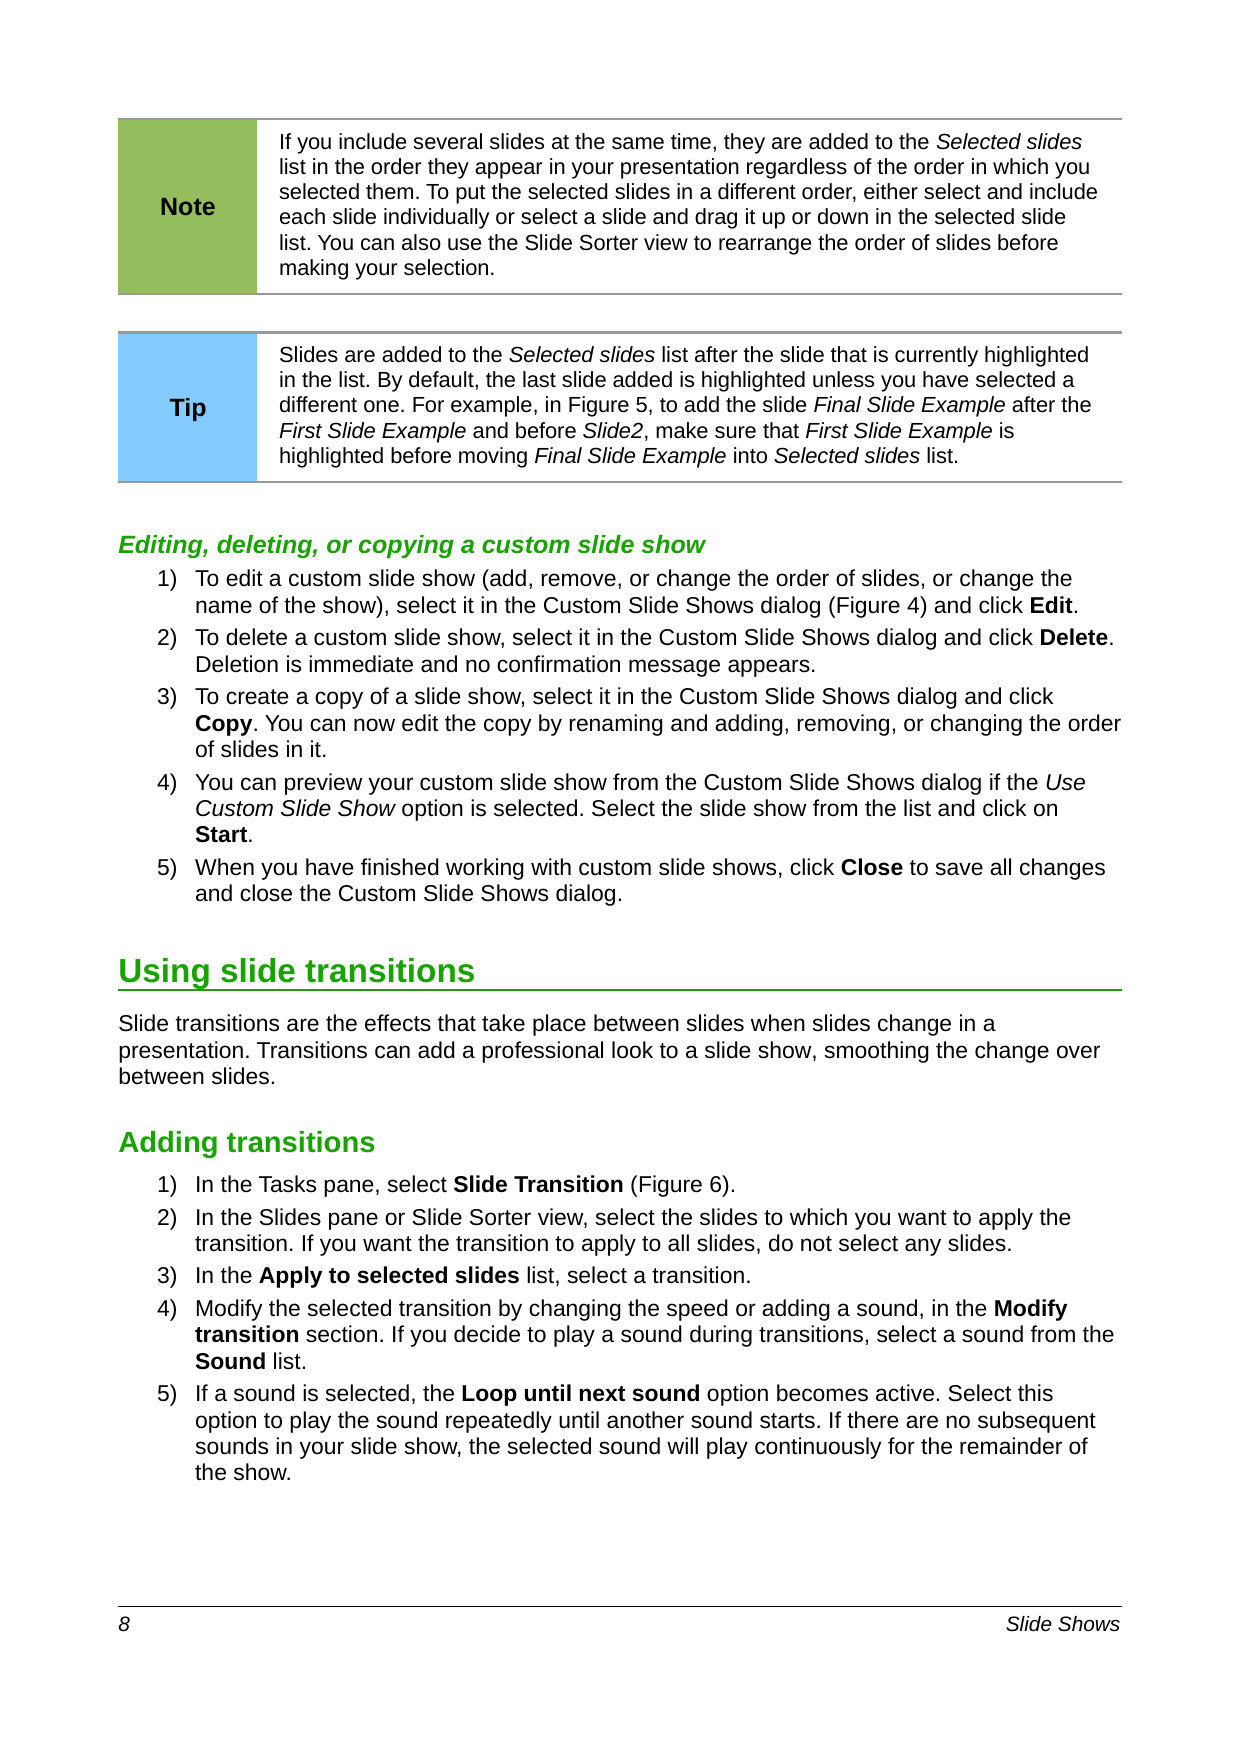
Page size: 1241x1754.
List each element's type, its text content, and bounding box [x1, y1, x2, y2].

list To delete a custom slide show, select it in the Custom Slide Shows dialog and click Delete. Deletion is immediate and no confirmation message appears. [177, 624, 1122, 677]
list When you have finished working with custom slide shows, click Close to save all changes and close the Custom Slide Shows dialog. [177, 854, 1122, 907]
list If a sound is selected, the Loop until next sound option becomes active. Select this option to play the sound repeatedly until another sound starts. If there are no subsequent sounds in your slide show, the selected sound will play continuously for the remainder of the show. [177, 1380, 1122, 1486]
text Slide transitions are the effects that take place between slides when slides change in a presentation. Transitions can add a professional look to a slide show, smoothing the change over between slides. [118, 1010, 1122, 1089]
list In the Slides pane or Slide Sorter view, select the slides to which you want to apply the transition. If you want the transition to apply to all slides, do not select any slides. [177, 1203, 1122, 1256]
subtitle Using slide transitions [118, 951, 1122, 989]
list To create a copy of a slide show, select it in the Custom Slide Shows dialog and click Copy. You can now edit the copy by renaming and adding, removing, or changing the order of slides in it. [177, 683, 1122, 762]
list You can preview your custom slide show from the Custom Slide Shows dialog if the Use Custom Slide Show option is selected. Select the slide show from the list and click on Start. [177, 768, 1122, 848]
list In the Tasks pane, select Slide Transition (Figure 6). [177, 1171, 1122, 1197]
subtitle Adding transitions [118, 1125, 1122, 1158]
list In the Apply to selected slides list, select a transition. [177, 1262, 1122, 1289]
subtitle Editing, deleting, or copying a custom slide show [118, 530, 1122, 559]
list To edit a custom slide show (add, remove, or change the order of slides, or change the name of the show), select it in the Custom Slide Shows dialog (Figure 4) and click Edit. [177, 565, 1122, 618]
table_header Note [118, 120, 257, 293]
table_header If you include several slides at the same time, they are added to the Selected slides list in the order they appear in your presentation regardless of the order in which you selected them. To put the selected slides in a different order, either select and include each slide individually or select a slide and drag it up or down in the selected slide list. You can also use the Slide Sorter view to rearrange the order of slides before making your selection. [258, 120, 1122, 293]
list Modify the selected transition by changing the speed or adding a sound, in the Modify transition section. If you decide to play a sound during transitions, select a sound from the Sound list. [177, 1295, 1122, 1374]
table_header Slides are added to the Selected slides list after the slide that is currently highlighted in the list. By default, the last slide added is highlighted unless you have selected a different one. For example, in Figure 5, to add the slide Final Slide Example after the First Slide Example and before Slide2, make sure that First Slide Example is highlighted before moving Final Slide Example into Selected slides list. [258, 334, 1122, 481]
table_header Tip [118, 334, 257, 481]
